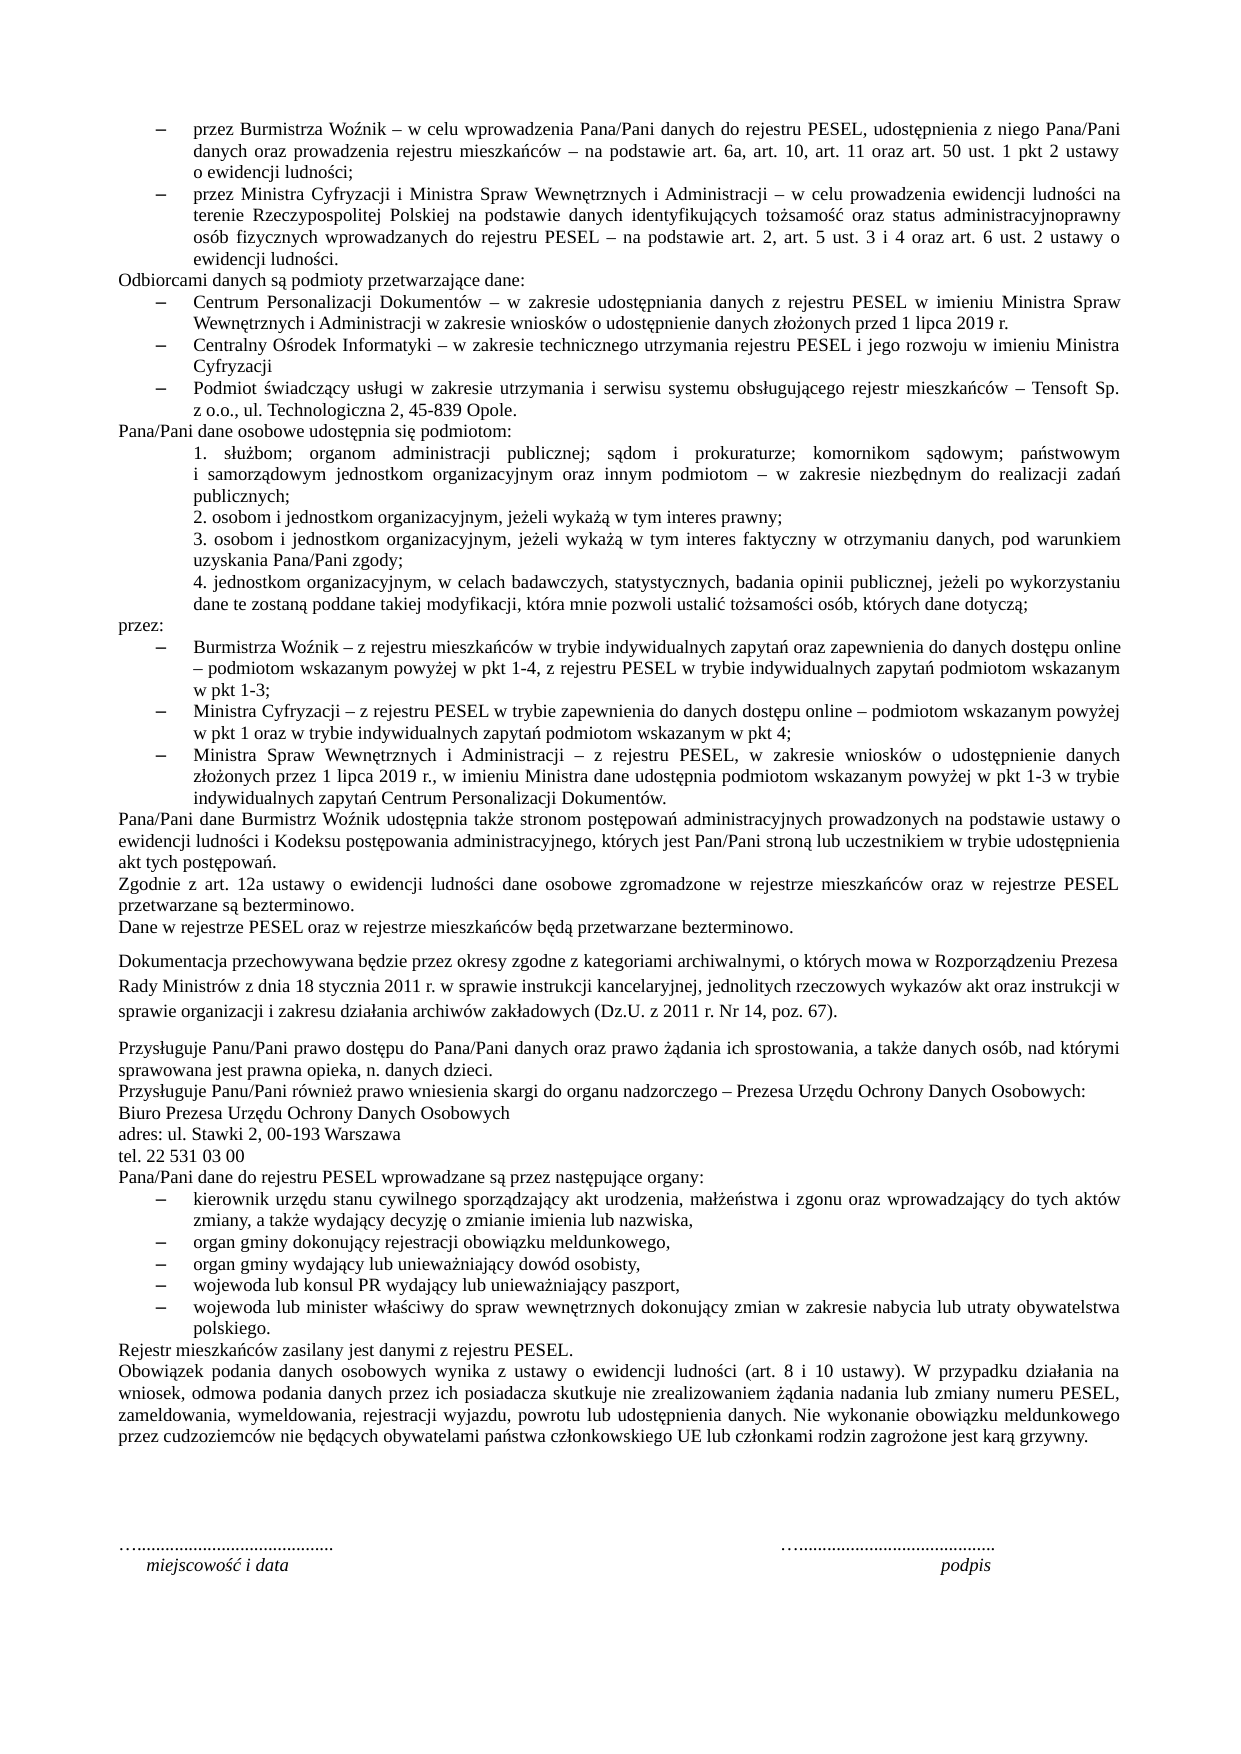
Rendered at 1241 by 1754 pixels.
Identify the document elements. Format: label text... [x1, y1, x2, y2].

list organ gminy wydający lub unieważniający dowód osobisty, [156, 1252, 1122, 1274]
list Ministra Cyfryzacji – z rejestru PESEL w trybie zapewnienia do danych dostępu online – podmiotom wskazanym powyżej w pkt 1 oraz w trybie indywidualnych zapytań podmiotom wskazanym w pkt 4; [156, 700, 1122, 743]
list Centrum Personalizacji Dokumentów – w zakresie udostępniania danych z rejestru PESEL w imieniu Ministra Spraw Wewnętrznych i Administracji w zakresie wniosków o udostępnienie danych złożonych przed 1 lipca 2019 r. [156, 291, 1122, 334]
list przez Ministra Cyfryzacji i Ministra Spraw Wewnętrznych i Administracji – w celu prowadzenia ewidencji ludności na terenie Rzeczypospolitej Polskiej na podstawie danych identyfikujących tożsamość oraz status administracyjnoprawny osób fizycznych wprowadzanych do rejestru PESEL – na podstawie art. 2, art. 5 ust. 3 i 4 oraz art. 6 ust. 2 ustawy o ewidencji ludności. [156, 183, 1122, 269]
list 2. osobom i jednostkom organizacyjnym, jeżeli wykażą w tym interes prawny; [156, 506, 1122, 528]
text Przysługuje Panu/Pani prawo dostępu do Pana/Pani danych oraz prawo żądania ich sprostowania, a także danych osób, nad którymi sprawowana jest prawna opieka, n. danych dzieci. [118, 1037, 1122, 1080]
list wojewoda lub minister właściwy do spraw wewnętrznych dokonujący zmian w zakresie nabycia lub utraty obywatelstwa polskiego. [156, 1296, 1122, 1339]
list Burmistrza Woźnik – z rejestru mieszkańców w trybie indywidualnych zapytań oraz zapewnienia do danych dostępu online – podmiotom wskazanym powyżej w pkt 1-4, z rejestru PESEL w trybie indywidualnych zapytań podmiotom wskazanym w pkt 1-3; [156, 636, 1122, 700]
list Podmiot świadczący usługi w zakresie utrzymania i serwisu systemu obsługującego rejestr mieszkańców – Tensoft Sp. z o.o., ul. Technologiczna 2, 45-839 Opole. [156, 377, 1122, 420]
list wojewoda lub konsul PR wydający lub unieważniający paszport, [156, 1274, 1122, 1296]
text Pana/Pani dane osobowe udostępnia się podmiotom: [118, 420, 1122, 442]
text Pana/Pani dane do rejestru PESEL wprowadzane są przez następujące organy: [118, 1166, 1122, 1188]
text Przysługuje Panu/Pani również prawo wniesienia skargi do organu nadzorczego – Prezesa Urzędu Ochrony Danych Osobowych: [118, 1080, 1122, 1102]
list 4. jednostkom organizacyjnym, w celach badawczych, statystycznych, badania opinii publicznej, jeżeli po wykorzystaniu dane te zostaną poddane takiej modyfikacji, która mnie pozwoli ustalić tożsamości osób, których dane dotyczą; [156, 571, 1122, 614]
text Rejestr mieszkańców zasilany jest danymi z rejestru PESEL. [118, 1339, 1122, 1360]
list 3. osobom i jednostkom organizacyjnym, jeżeli wykażą w tym interes faktyczny w otrzymaniu danych, pod warunkiem uzyskania Pana/Pani zgody; [156, 528, 1122, 571]
text ….......................................... ….......................................... [118, 1533, 1122, 1554]
list przez Burmistrza Woźnik – w celu wprowadzenia Pana/Pani danych do rejestru PESEL, udostępnienia z niego Pana/Pani danych oraz prowadzenia rejestru mieszkańców – na podstawie art. 6a, art. 10, art. 11 oraz art. 50 ust. 1 pkt 2 ustawy o ewidencji ludności; [156, 118, 1122, 183]
text Biuro Prezesa Urzędu Ochrony Danych Osobowych [118, 1102, 1122, 1123]
list Centralny Ośrodek Informatyki – w zakresie technicznego utrzymania rejestru PESEL i jego rozwoju w imieniu Ministra Cyfryzacji [156, 334, 1122, 377]
list kierownik urzędu stanu cywilnego sporządzający akt urodzenia, małżeństwa i zgonu oraz wprowadzający do tych aktów zmiany, a także wydający decyzję o zmianie imienia lub nazwiska, [156, 1188, 1122, 1231]
text Odbiorcami danych są podmioty przetwarzające dane: [118, 269, 1122, 291]
text Zgodnie z art. 12a ustawy o ewidencji ludności dane osobowe zgromadzone w rejestrze mieszkańców oraz w rejestrze PESEL przetwarzane są bezterminowo. [118, 873, 1122, 916]
text Pana/Pani dane Burmistrz Woźnik udostępnia także stronom postępowań administracyjnych prowadzonych na podstawie ustawy o ewidencji ludności i Kodeksu postępowania administracyjnego, których jest Pan/Pani stroną lub uczestnikiem w trybie udostępnienia akt tych postępowań. [118, 808, 1122, 873]
list organ gminy dokonujący rejestracji obowiązku meldunkowego, [156, 1231, 1122, 1252]
text miejscowość i data podpis [118, 1554, 1122, 1576]
list 1. służbom; organom administracji publicznej; sądom i prokuraturze; komornikom sądowym; państwowym i samorządowym jednostkom organizacyjnym oraz innym podmiotom – w zakresie niezbędnym do realizacji zadań publicznych; [156, 442, 1122, 506]
text adres: ul. Stawki 2, 00-193 Warszawa [118, 1123, 1122, 1145]
text Dane w rejestrze PESEL oraz w rejestrze mieszkańców będą przetwarzane bezterminowo. [118, 916, 1122, 937]
list Ministra Spraw Wewnętrznych i Administracji – z rejestru PESEL, w zakresie wniosków o udostępnienie danych złożonych przez 1 lipca 2019 r., w imieniu Ministra dane udostępnia podmiotom wskazanym powyżej w pkt 1-3 w trybie indywidualnych zapytań Centrum Personalizacji Dokumentów. [156, 743, 1122, 808]
text Obowiązek podania danych osobowych wynika z ustawy o ewidencji ludności (art. 8 i 10 ustawy). W przypadku działania na wniosek, odmowa podania danych przez ich posiadacza skutkuje nie zrealizowaniem żądania nadania lub zmiany numeru PESEL, zameldowania, wymeldowania, rejestracji wyjazdu, powrotu lub udostępnienia danych. Nie wykonanie obowiązku meldunkowego przez cudzoziemców nie będących obywatelami państwa członkowskiego UE lub członkami rodzin zagrożone jest karą grzywny. [118, 1360, 1122, 1447]
text przez: [118, 614, 1122, 636]
text Dokumentacja przechowywana będzie przez okresy zgodne z kategoriami archiwalnymi, o których mowa w Rozporządzeniu Prezesa Rady Ministrów z dnia 18 stycznia 2011 r. w sprawie instrukcji kancelaryjnej, jednolitych rzeczowych wykazów akt oraz instrukcji w sprawie organizacji i zakresu działania archiwów zakładowych (Dz.U. z 2011 r. Nr 14, poz. 67). [118, 950, 1122, 1021]
text tel. 22 531 03 00 [118, 1145, 1122, 1166]
